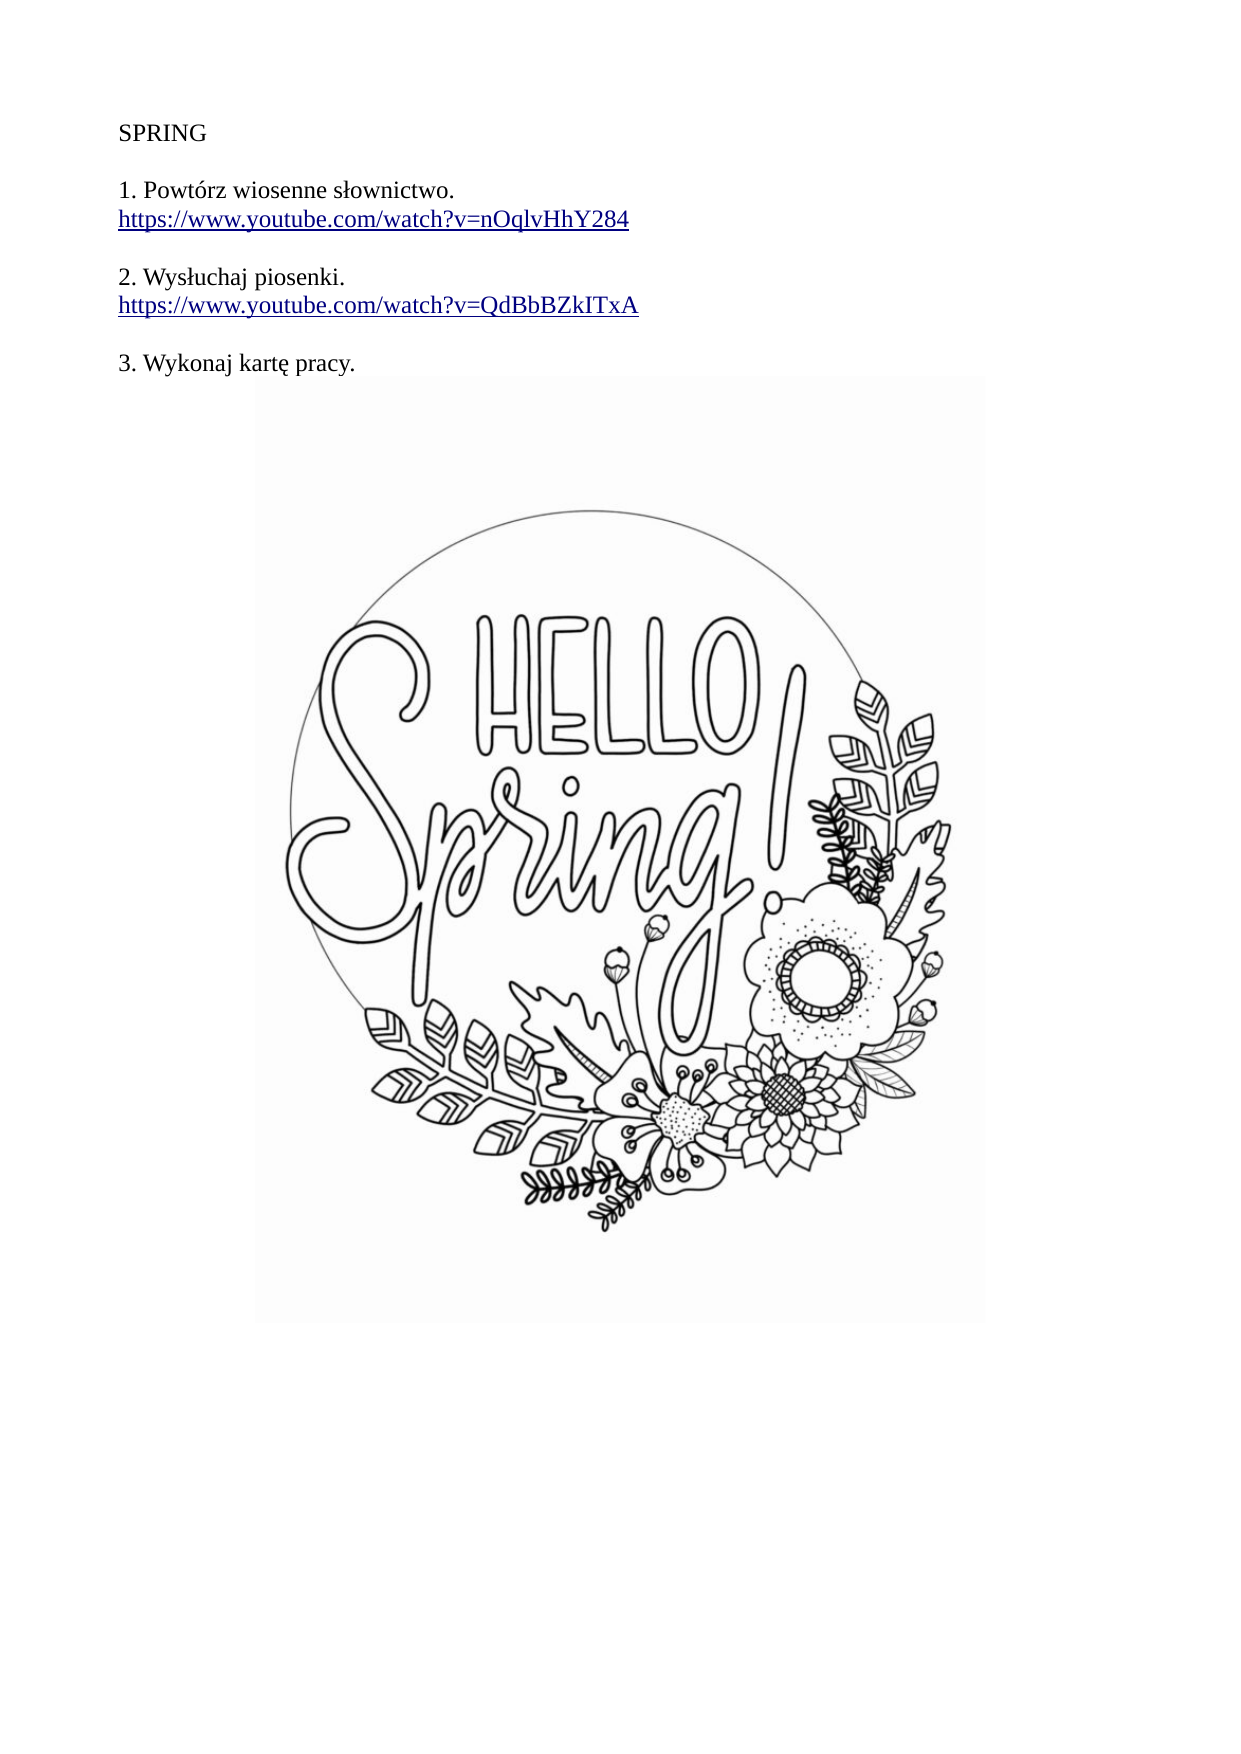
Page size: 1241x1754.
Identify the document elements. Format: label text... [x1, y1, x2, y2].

text https://www.youtube.com/watch?v=nOqlvHhY284 [118, 204, 1122, 233]
text 3. Wykonaj kartę pracy. [118, 348, 1122, 377]
text 2. Wysłuchaj piosenki. [118, 262, 1122, 291]
text SPRING [118, 118, 1122, 147]
text https://www.youtube.com/watch?v=QdBbBZkITxA [118, 291, 1122, 319]
picture [254, 376, 986, 1323]
text 1. Powtórz wiosenne słownictwo. [118, 176, 1122, 204]
